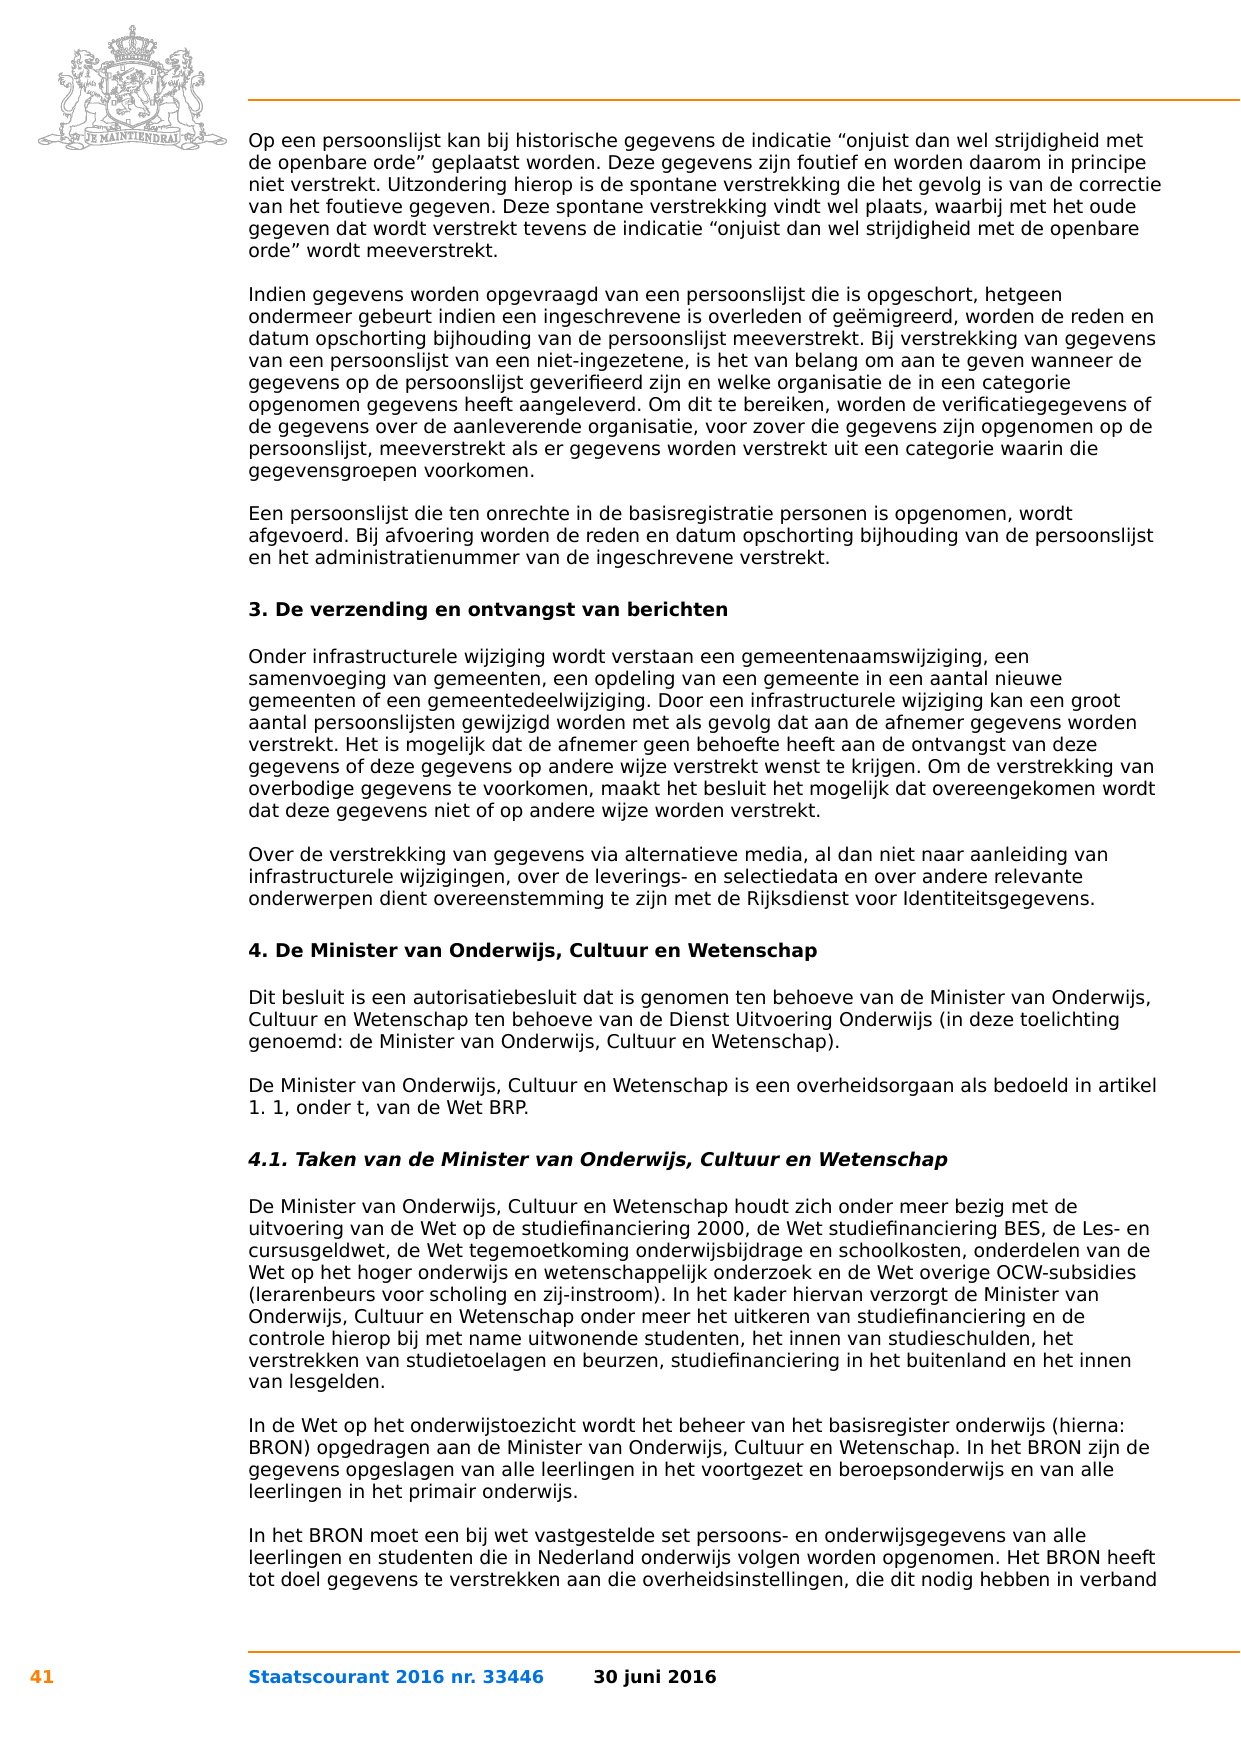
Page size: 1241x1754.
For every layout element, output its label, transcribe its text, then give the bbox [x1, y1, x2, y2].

text De Minister van Onderwijs, Cultuur en Wetenschap is een overheidsorgaan als bedoeld in artikel 1. 1, onder t, van de Wet BRP. [248, 1075, 1163, 1119]
text In het BRON moet een bij wet vastgestelde set persoons- en onderwijsgegevens van alle leerlingen en studenten die in Nederland onderwijs volgen worden opgenomen. Het BRON heeft tot doel gegevens te verstrekken aan die overheidsinstellingen, die dit nodig hebben in verband [248, 1525, 1163, 1591]
text In de Wet op het onderwijstoezicht wordt het beheer van het basisregister onderwijs (hierna: BRON) opgedragen aan de Minister van Onderwijs, Cultuur en Wetenschap. In het BRON zijn de gegevens opgeslagen van alle leerlingen in het voortgezet en beroepsonderwijs en van alle leerlingen in het primair onderwijs. [248, 1415, 1163, 1503]
subtitle 4. De Minister van Onderwijs, Cultuur en Wetenschap [248, 940, 1163, 962]
text Indien gegevens worden opgevraagd van een persoonslijst die is opgeschort, hetgeen ondermeer gebeurt indien een ingeschrevene is overleden of geëmigreerd, worden de reden en datum opschorting bijhouding van de persoonslijst meeverstrekt. Bij verstrekking van gegevens van een persoonslijst van een niet-ingezetene, is het van belang om aan te geven wanneer de gegevens op de persoonslijst geverifieerd zijn en welke organisatie de in een categorie opgenomen gegevens heeft aangeleverd. Om dit te bereiken, worden de verificatiegegevens of de gegevens over de aanleverende organisatie, voor zover die gegevens zijn opgenomen op de persoonslijst, meeverstrekt als er gegevens worden verstrekt uit een categorie waarin die gegevensgroepen voorkomen. [248, 284, 1163, 481]
picture [38, 25, 227, 150]
text De Minister van Onderwijs, Cultuur en Wetenschap houdt zich onder meer bezig met de uitvoering van de Wet op de studiefinanciering 2000, de Wet studiefinanciering BES, de Les- en cursusgeldwet, de Wet tegemoetkoming onderwijsbijdrage en schoolkosten, onderdelen van de Wet op het hoger onderwijs en wetenschappelijk onderzoek en de Wet overige OCW-subsidies (lerarenbeurs voor scholing en zij-instroom). In het kader hiervan verzorgt de Minister van Onderwijs, Cultuur en Wetenschap onder meer het uitkeren van studiefinanciering en de controle hierop bij met name uitwonende studenten, het innen van studieschulden, het verstrekken van studietoelagen en beurzen, studiefinanciering in het buitenland en het innen van lesgelden. [248, 1196, 1163, 1393]
text Dit besluit is een autorisatiebesluit dat is genomen ten behoeve van de Minister van Onderwijs, Cultuur en Wetenschap ten behoeve van de Dienst Uitvoering Onderwijs (in deze toelichting genoemd: de Minister van Onderwijs, Cultuur en Wetenschap). [248, 987, 1163, 1053]
text Onder infrastructurele wijziging wordt verstaan een gemeentenaamswijziging, een samenvoeging van gemeenten, een opdeling van een gemeente in een aantal nieuwe gemeenten of een gemeentedeelwijziging. Door een infrastructurele wijziging kan een groot aantal persoonslijsten gewijzigd worden met als gevolg dat aan de afnemer gegevens worden verstrekt. Het is mogelijk dat de afnemer geen behoefte heeft aan de ontvangst van deze gegevens of deze gegevens op andere wijze verstrekt wenst te krijgen. Om de verstrekking van overbodige gegevens te voorkomen, maakt het besluit het mogelijk dat overeengekomen wordt dat deze gegevens niet of op andere wijze worden verstrekt. [248, 646, 1163, 822]
text Over de verstrekking van gegevens via alternatieve media, al dan niet naar aanleiding van infrastructurele wijzigingen, over de leverings- en selectiedata en over andere relevante onderwerpen dient overeenstemming te zijn met de Rijksdienst voor Identiteitsgegevens. [248, 844, 1163, 910]
text Een persoonslijst die ten onrechte in de basisregistratie personen is opgenomen, wordt afgevoerd. Bij afvoering worden de reden en datum opschorting bijhouding van de persoonslijst en het administratienummer van de ingeschrevene verstrekt. [248, 503, 1163, 569]
subtitle 4.1. Taken van de Minister van Onderwijs, Cultuur en Wetenschap [248, 1149, 1163, 1171]
subtitle 3. De verzending en ontvangst van berichten [248, 599, 1163, 621]
text Op een persoonslijst kan bij historische gegevens de indicatie “onjuist dan wel strijdigheid met de openbare orde” geplaatst worden. Deze gegevens zijn foutief en worden daarom in principe niet verstrekt. Uitzondering hierop is de spontane verstrekking die het gevolg is van de correctie van het foutieve gegeven. Deze spontane verstrekking vindt wel plaats, waarbij met het oude gegeven dat wordt verstrekt tevens de indicatie “onjuist dan wel strijdigheid met de openbare orde” wordt meeverstrekt. [248, 130, 1163, 262]
